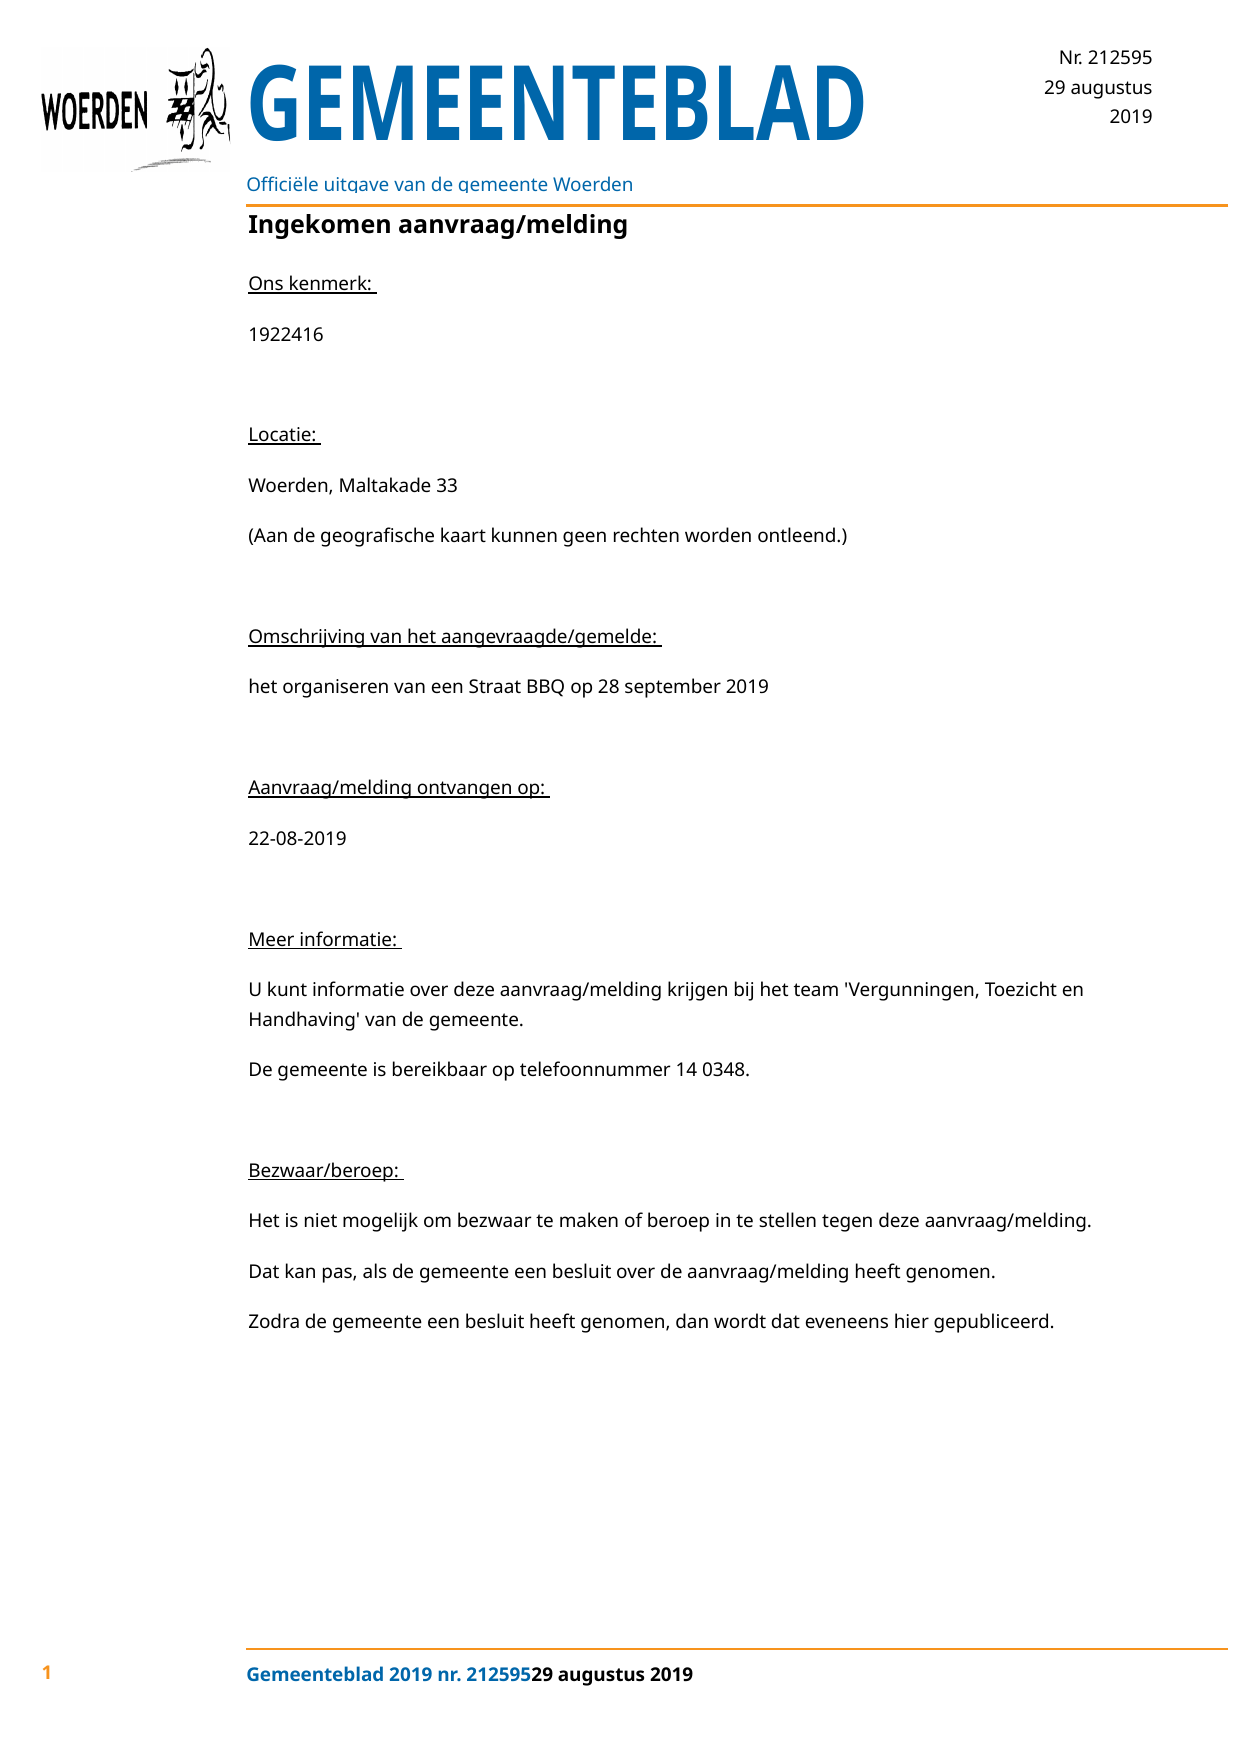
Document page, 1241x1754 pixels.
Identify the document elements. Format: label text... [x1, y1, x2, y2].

text 22-08-2019 [248, 825, 1152, 851]
text Bezwaar/beroep: [248, 1157, 1152, 1183]
text Omschrijving van het aangevraagde/gemelde: [248, 623, 1152, 649]
text Dat kan pas, als de gemeente een besluit over de aanvraag/melding heeft genomen. [248, 1258, 1152, 1283]
text Zodra de gemeente een besluit heeft genomen, dan wordt dat eveneens hier gepubliceerd. [248, 1308, 1152, 1334]
text (Aan de geografische kaart kunnen geen rechten worden ontleend.) [248, 522, 1152, 548]
text het organiseren van een Straat BBQ op 28 september 2019 [248, 674, 1152, 699]
text Ons kenmerk: [248, 270, 1152, 296]
text Ingekomen aanvraag/melding [248, 207, 1152, 241]
text Locatie: [248, 422, 1152, 447]
text Meer informatie: [248, 926, 1152, 951]
text Aanvraag/melding ontvangen op: [248, 774, 1152, 800]
text 1922416 [248, 321, 1152, 346]
picture [41, 47, 231, 172]
text Het is niet mogelijk om bezwaar te maken of beroep in te stellen tegen deze aanvraag/melding. [248, 1207, 1152, 1233]
text De gemeente is bereikbaar op telefoonnummer 14 0348. [248, 1056, 1152, 1082]
text U kunt informatie over deze aanvraag/melding krijgen bij het team 'Vergunningen, Toezicht en Handhaving' van de gemeente. [248, 976, 1152, 1031]
text Woerden, Maltakade 33 [248, 472, 1152, 498]
